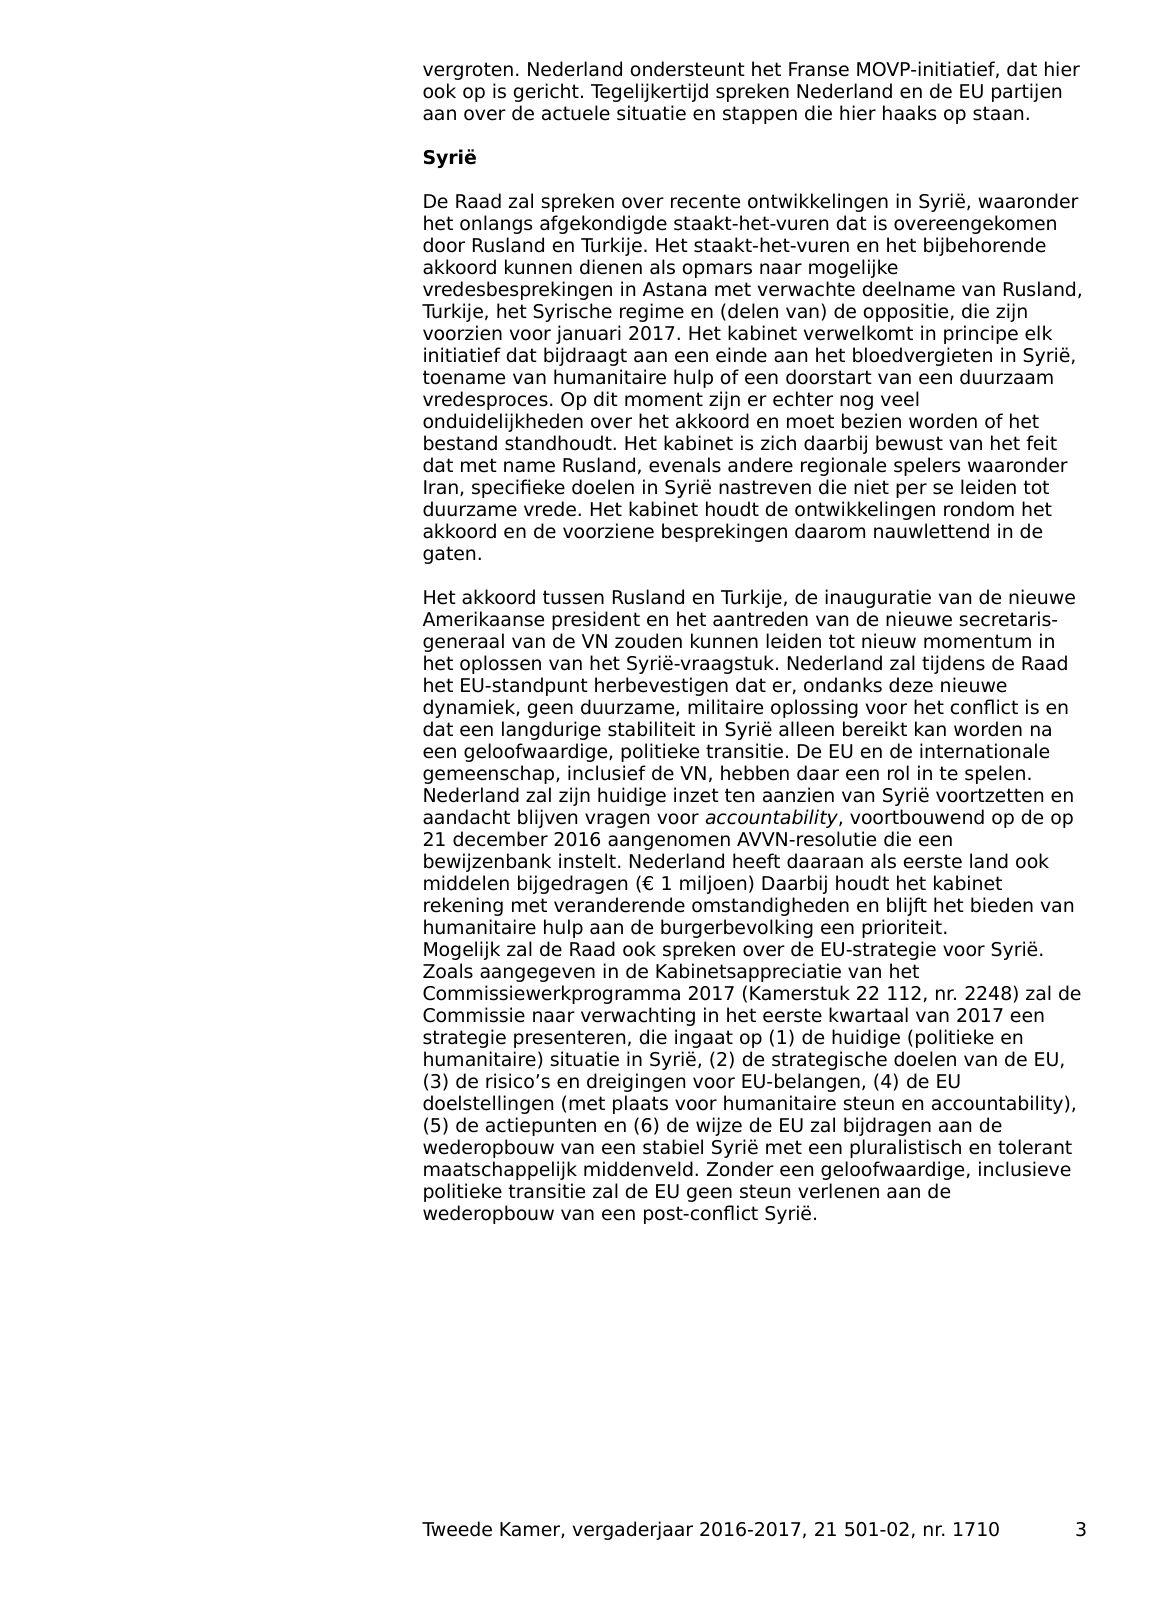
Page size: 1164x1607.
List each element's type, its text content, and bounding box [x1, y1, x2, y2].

subtitle Syrië [422, 147, 1087, 169]
text Het akkoord tussen Rusland en Turkije, de inauguratie van de nieuwe Amerikaanse president en het aantreden van de nieuwe secretaris-generaal van de VN zouden kunnen leiden tot nieuw momentum in het oplossen van het Syrië-vraagstuk. Nederland zal tijdens de Raad het EU-standpunt herbevestigen dat er, ondanks deze nieuwe dynamiek, geen duurzame, militaire oplossing voor het conflict is en dat een langdurige stabiliteit in Syrië alleen bereikt kan worden na een geloofwaardige, politieke transitie. De EU en de internationale gemeenschap, inclusief de VN, hebben daar een rol in te spelen. Nederland zal zijn huidige inzet ten aanzien van Syrië voortzetten en aandacht blijven vragen voor accountability, voortbouwend op de op 21 december 2016 aangenomen AVVN-resolutie die een bewijzenbank instelt. Nederland heeft daaraan als eerste land ook middelen bijgedragen (€ 1 miljoen) Daarbij houdt het kabinet rekening met veranderende omstandigheden en blijft het bieden van humanitaire hulp aan de burgerbevolking een prioriteit. [422, 587, 1087, 939]
text vergroten. Nederland ondersteunt het Franse MOVP-initiatief, dat hier ook op is gericht. Tegelijkertijd spreken Nederland en de EU partijen aan over de actuele situatie en stappen die hier haaks op staan. [422, 59, 1087, 125]
text Mogelijk zal de Raad ook spreken over de EU-strategie voor Syrië. Zoals aangegeven in de Kabinetsappreciatie van het Commissiewerkprogramma 2017 (Kamerstuk 22 112, nr. 2248) zal de Commissie naar verwachting in het eerste kwartaal van 2017 een strategie presenteren, die ingaat op (1) de huidige (politieke en humanitaire) situatie in Syrië, (2) de strategische doelen van de EU, (3) de risico’s en dreigingen voor EU-belangen, (4) de EU doelstellingen (met plaats voor humanitaire steun en accountability), (5) de actiepunten en (6) de wijze de EU zal bijdragen aan de wederopbouw van een stabiel Syrië met een pluralistisch en tolerant maatschappelijk middenveld. Zonder een geloofwaardige, inclusieve politieke transitie zal de EU geen steun verlenen aan de wederopbouw van een post-conflict Syrië. [422, 939, 1087, 1224]
text De Raad zal spreken over recente ontwikkelingen in Syrië, waaronder het onlangs afgekondigde staakt-het-vuren dat is overeengekomen door Rusland en Turkije. Het staakt-het-vuren en het bijbehorende akkoord kunnen dienen als opmars naar mogelijke vredesbesprekingen in Astana met verwachte deelname van Rusland, Turkije, het Syrische regime en (delen van) de oppositie, die zijn voorzien voor januari 2017. Het kabinet verwelkomt in principe elk initiatief dat bijdraagt aan een einde aan het bloedvergieten in Syrië, toename van humanitaire hulp of een doorstart van een duurzaam vredesproces. Op dit moment zijn er echter nog veel onduidelijkheden over het akkoord en moet bezien worden of het bestand standhoudt. Het kabinet is zich daarbij bewust van het feit dat met name Rusland, evenals andere regionale spelers waaronder Iran, specifieke doelen in Syrië nastreven die niet per se leiden tot duurzame vrede. Het kabinet houdt de ontwikkelingen rondom het akkoord en de voorziene besprekingen daarom nauwlettend in de gaten. [422, 191, 1087, 565]
